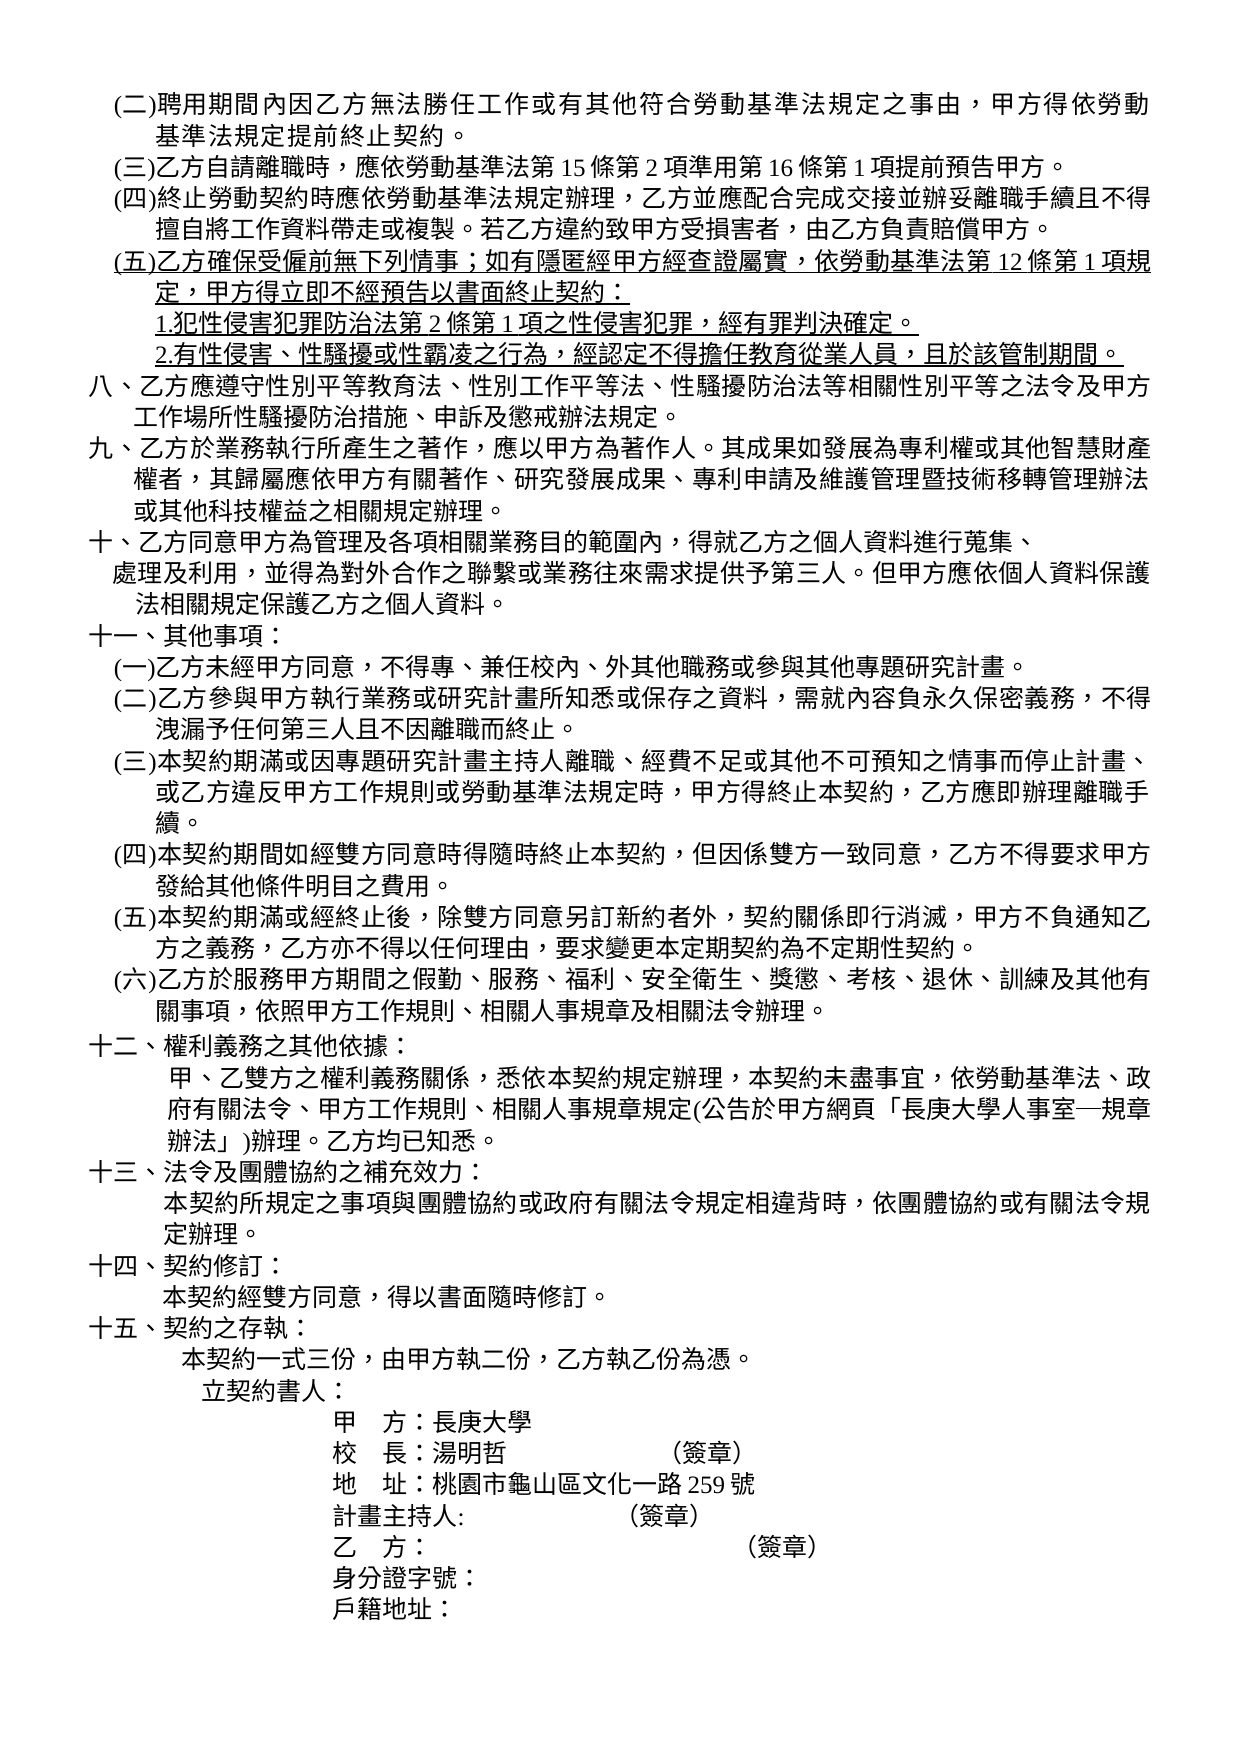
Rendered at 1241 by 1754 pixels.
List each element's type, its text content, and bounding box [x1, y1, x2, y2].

text 地 址：桃園市龜山區文化一路259號 [89, 1469, 1152, 1500]
text (六)乙方於服務甲方期間之假勤、服務、福利、安全衛生、獎懲、考核、退休、訓練及其他有關事項，依照甲方工作規則、相關人事規章及相關法令辦理。 [114, 964, 1152, 1026]
text 本契約一式三份，由甲方執二份，乙方執乙份為憑。 [89, 1344, 1152, 1375]
text 十一、其他事項： [89, 620, 1152, 651]
text 十五、契約之存執： [89, 1312, 1152, 1344]
text 乙 方： （簽章） [89, 1531, 1152, 1562]
text 1.犯性侵害犯罪防治法第2條第1項之性侵害犯罪，經有罪判決確定。 [155, 307, 1152, 339]
text 本契約所規定之事項與團體協約或政府有關法令規定相違背時，依團體協約或有關法令規定辦理。 [164, 1187, 1152, 1250]
text 八、乙方應遵守性別平等教育法、性別工作平等法、性騷擾防治法等相關性別平等之法令及甲方工作場所性騷擾防治措施、申訴及懲戒辦法規定。 [89, 370, 1152, 432]
text (三)本契約期滿或因專題研究計畫主持人離職、經費不足或其他不可預知之情事而停止計畫、或乙方違反甲方工作規則或勞動基準法規定時，甲方得終止本契約，乙方應即辦理離職手續。 [114, 745, 1152, 839]
text (四)本契約期間如經雙方同意時得隨時終止本契約，但因係雙方一致同意，乙方不得要求甲方發給其他條件明目之費用。 [114, 839, 1152, 901]
text 十三、法令及團體協約之補充效力： [89, 1156, 1152, 1187]
text 2.有性侵害、性騷擾或性霸凌之行為，經認定不得擔任教育從業人員，且於該管制期間。 [155, 339, 1152, 370]
text 甲、乙雙方之權利義務關係，悉依本契約規定辦理，本契約未盡事宜，依勞動基準法、政府有關法令、甲方工作規則、相關人事規章規定(公告於甲方網頁「長庚大學人事室─規章辦法」)辦理。乙方均已知悉。 [167, 1062, 1152, 1156]
text 甲 方：長庚大學 [89, 1406, 1152, 1437]
text 身分證字號： [89, 1562, 1152, 1594]
text (三)乙方自請離職時，應依勞動基準法第15條第2項準用第16條第1項提前預告甲方。 [114, 151, 1152, 182]
text 十二、權利義務之其他依據： [89, 1026, 1152, 1062]
text 九、乙方於業務執行所產生之著作，應以甲方為著作人。其成果如發展為專利權或其他智慧財產權者，其歸屬應依甲方有關著作、研究發展成果、專利申請及維護管理暨技術移轉管理辦法或其他科技權益之相關規定辦理。 [89, 432, 1152, 526]
text 立契約書人： [89, 1375, 1152, 1406]
text (二)乙方參與甲方執行業務或研究計畫所知悉或保存之資料，需就內容負永久保密義務，不得洩漏予任何第三人且不因離職而終止。 [114, 682, 1152, 745]
text 處理及利用，並得為對外合作之聯繫或業務往來需求提供予第三人。但甲方應依個人資料保護法相關規定保護乙方之個人資料。 [86, 557, 1152, 620]
text 十、乙方同意甲方為管理及各項相關業務目的範圍內，得就乙方之個人資料進行蒐集、 [89, 526, 1152, 557]
text 十四、契約修訂： [89, 1250, 1152, 1281]
text (一)乙方未經甲方同意，不得專、兼任校內、外其他職務或參與其他專題研究計畫。 [114, 651, 1152, 682]
text 戶籍地址： [89, 1594, 1152, 1625]
text 本契約經雙方同意，得以書面隨時修訂。 [89, 1281, 1152, 1312]
text (四)終止勞動契約時應依勞動基準法規定辦理，乙方並應配合完成交接並辦妥離職手續且不得擅自將工作資料帶走或複製。若乙方違約致甲方受損害者，由乙方負責賠償甲方。 [114, 182, 1152, 245]
text 校 長：湯明哲 （簽章） [89, 1437, 1152, 1469]
text (二)聘用期間內因乙方無法勝任工作或有其他符合勞動基準法規定之事由，甲方得依勞動基準法規定提前終止契約。 [114, 89, 1152, 151]
text (五)本契約期滿或經終止後，除雙方同意另訂新約者外，契約關係即行消滅，甲方不負通知乙方之義務，乙方亦不得以任何理由，要求變更本定期契約為不定期性契約。 [114, 901, 1152, 964]
text (五)乙方確保受僱前無下列情事；如有隱匿經甲方經查證屬實，依勞動基準法第12條第1項規定，甲方得立即不經預告以書面終止契約： [114, 245, 1152, 307]
text 計畫主持人: （簽章） [89, 1500, 1152, 1531]
